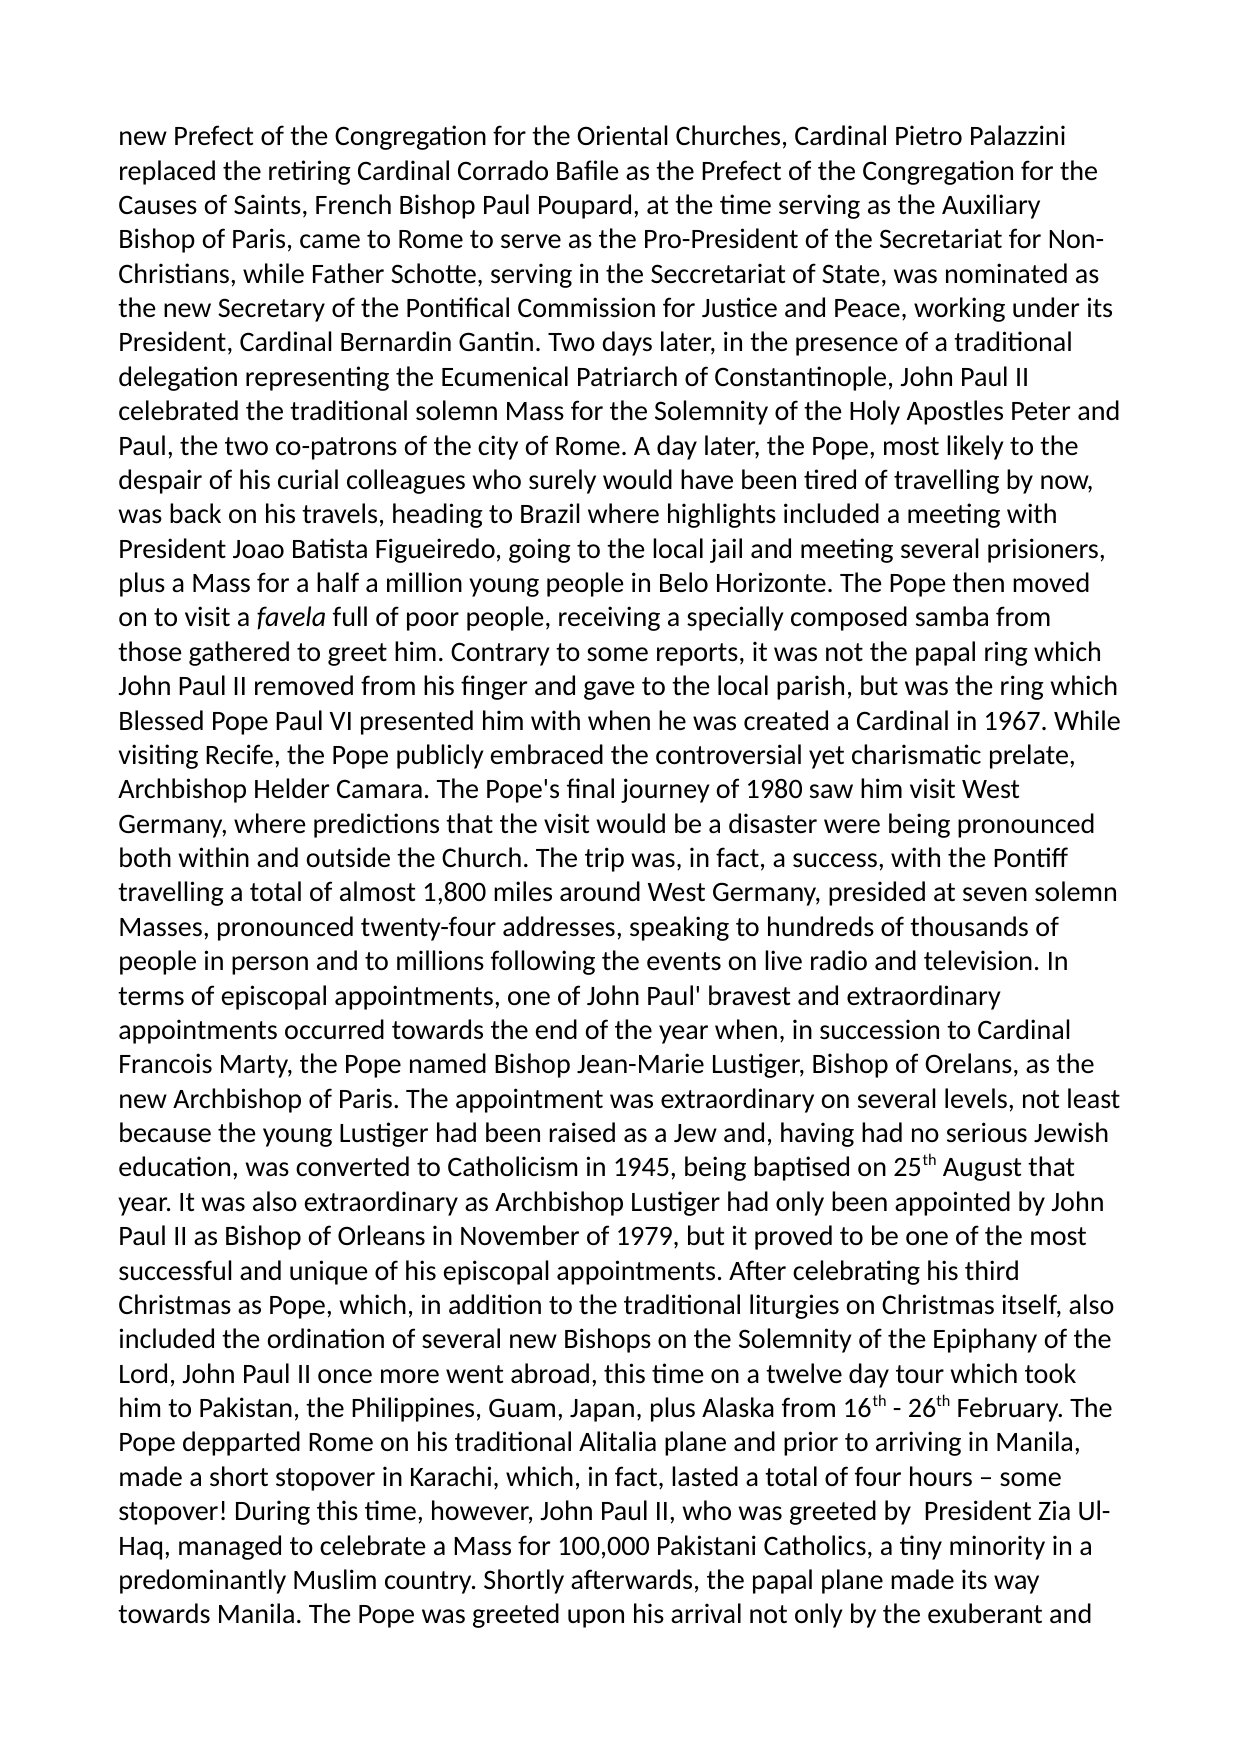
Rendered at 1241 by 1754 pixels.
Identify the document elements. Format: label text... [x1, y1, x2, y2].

text new Prefect of the Congregation for the Oriental Churches, Cardinal Pietro Palazzini replaced the retiring Cardinal Corrado Bafile as the Prefect of the Congregation for the Causes of Saints, French Bishop Paul Poupard, at the time serving as the Auxiliary Bishop of Paris, came to Rome to serve as the Pro-President of the Secretariat for Non-Christians, while Father Schotte, serving in the Seccretariat of State, was nominated as the new Secretary of the Pontifical Commission for Justice and Peace, working under its President, Cardinal Bernardin Gantin. Two days later, in the presence of a traditional delegation representing the Ecumenical Patriarch of Constantinople, John Paul II celebrated the traditional solemn Mass for the Solemnity of the Holy Apostles Peter and Paul, the two co-patrons of the city of Rome. A day later, the Pope, most likely to the despair of his curial colleagues who surely would have been tired of travelling by now, was back on his travels, heading to Brazil where highlights included a meeting with President Joao Batista Figueiredo, going to the local jail and meeting several prisioners, plus a Mass for a half a million young people in Belo Horizonte. The Pope then moved on to visit a favela full of poor people, receiving a specially composed samba from those gathered to greet him. Contrary to some reports, it was not the papal ring which John Paul II removed from his finger and gave to the local parish, but was the ring which Blessed Pope Paul VI presented him with when he was created a Cardinal in 1967. While visiting Recife, the Pope publicly embraced the controversial yet charismatic prelate, Archbishop Helder Camara. The Pope's final journey of 1980 saw him visit West Germany, where predictions that the visit would be a disaster were being pronounced both within and outside the Church. The trip was, in fact, a success, with the Pontiff travelling a total of almost 1,800 miles around West Germany, presided at seven solemn Masses, pronounced twenty-four addresses, speaking to hundreds of thousands of people in person and to millions following the events on live radio and television. In terms of episcopal appointments, one of John Paul' bravest and extraordinary appointments occurred towards the end of the year when, in succession to Cardinal Francois Marty, the Pope named Bishop Jean-Marie Lustiger, Bishop of Orelans, as the new Archbishop of Paris. The appointment was extraordinary on several levels, not least because the young Lustiger had been raised as a Jew and, having had no serious Jewish education, was converted to Catholicism in 1945, being baptised on 25th August that year. It was also extraordinary as Archbishop Lustiger had only been appointed by John Paul II as Bishop of Orleans in November of 1979, but it proved to be one of the most successful and unique of his episcopal appointments. After celebrating his third Christmas as Pope, which, in addition to the traditional liturgies on Christmas itself, also included the ordination of several new Bishops on the Solemnity of the Epiphany of the Lord, John Paul II once more went abroad, this time on a twelve day tour which took him to Pakistan, the Philippines, Guam, Japan, plus Alaska from 16th - 26th February. The Pope depparted Rome on his traditional Alitalia plane and prior to arriving in Manila, made a short stopover in Karachi, which, in fact, lasted a total of four hours – some stopover! During this time, however, John Paul II, who was greeted by President Zia Ul-Haq, managed to celebrate a Mass for 100,000 Pakistani Catholics, a tiny minority in a predominantly Muslim country. Shortly afterwards, the papal plane made its way towards Manila. The Pope was greeted upon his arrival not only by the exuberant and [118, 118, 1122, 1631]
